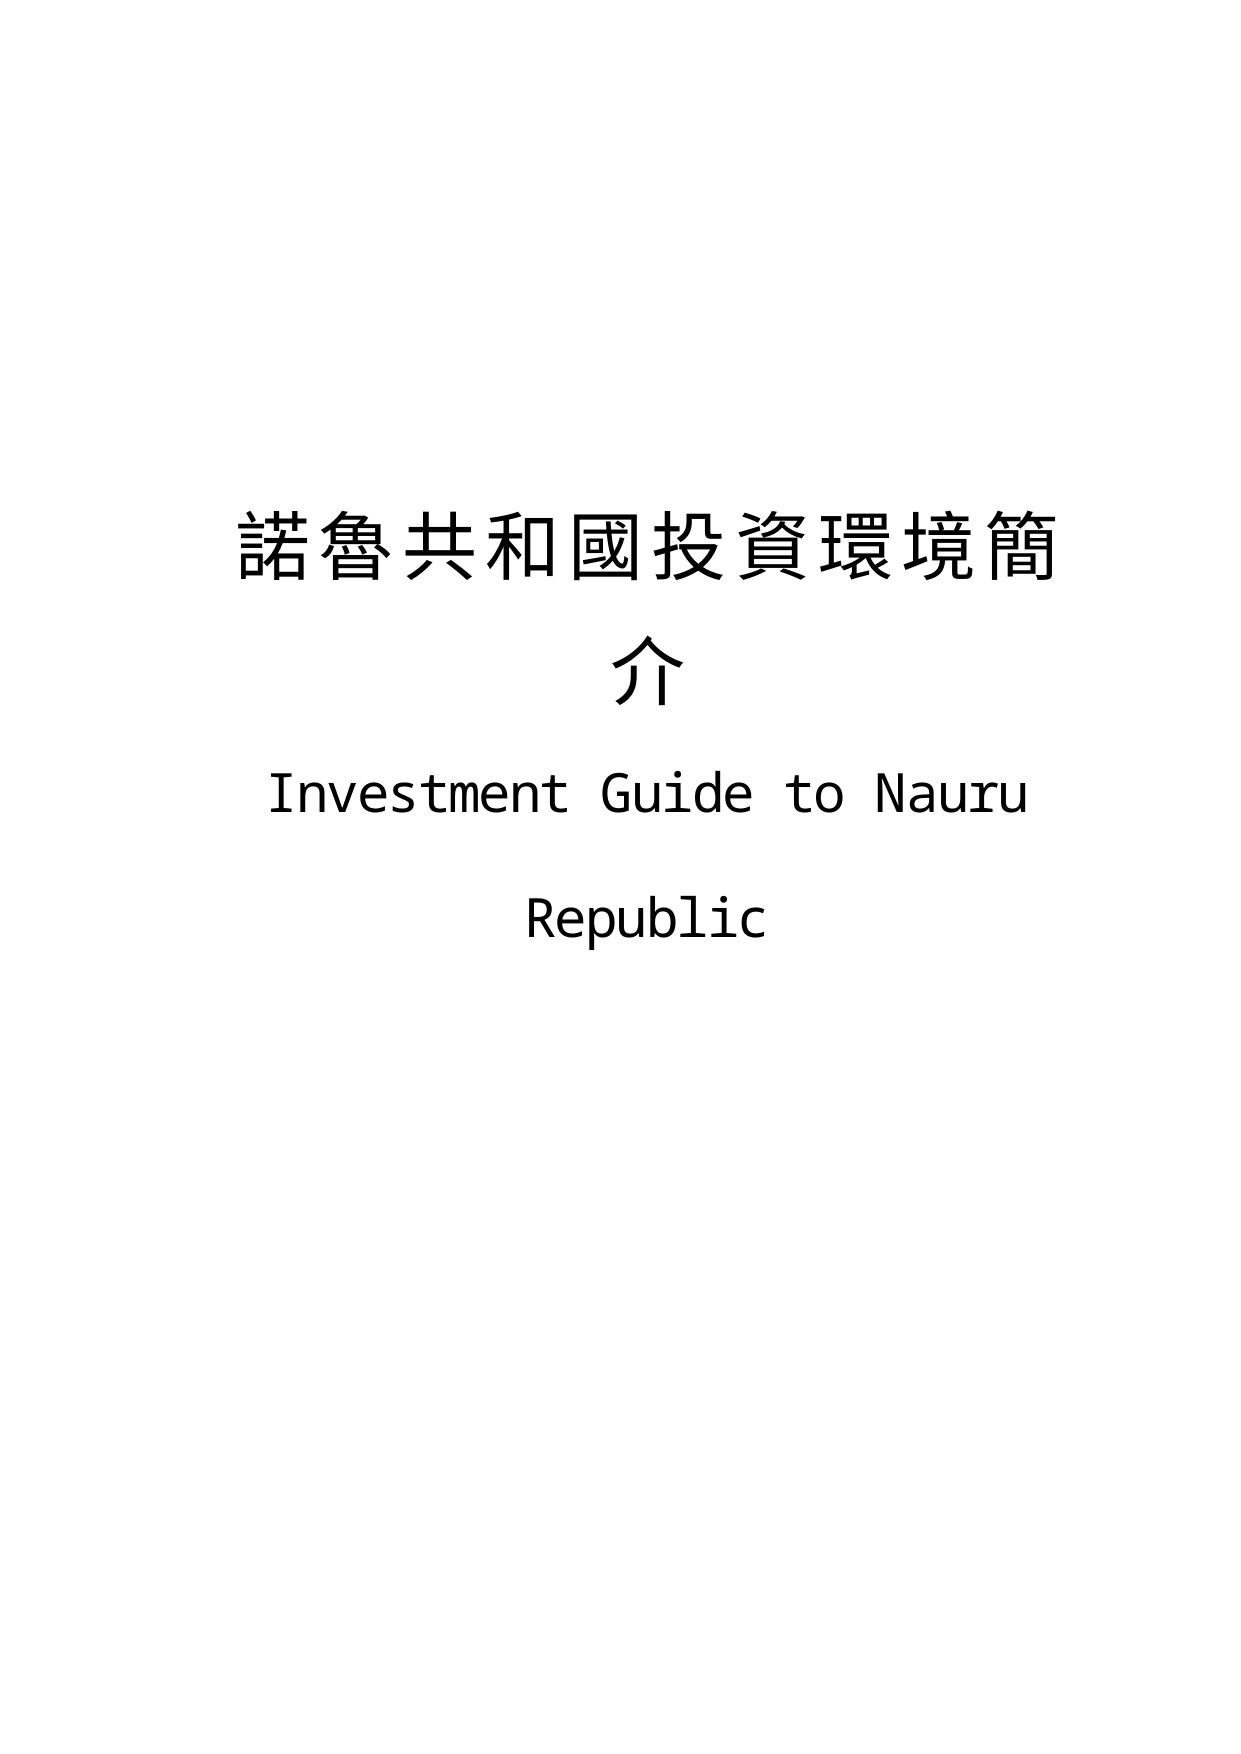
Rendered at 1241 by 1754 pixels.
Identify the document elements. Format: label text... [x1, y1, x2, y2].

table_header [183, 281, 1074, 416]
table_cell 諾魯共和國投資環境簡介 Investment Guide to Nauru Republic [183, 416, 1074, 969]
